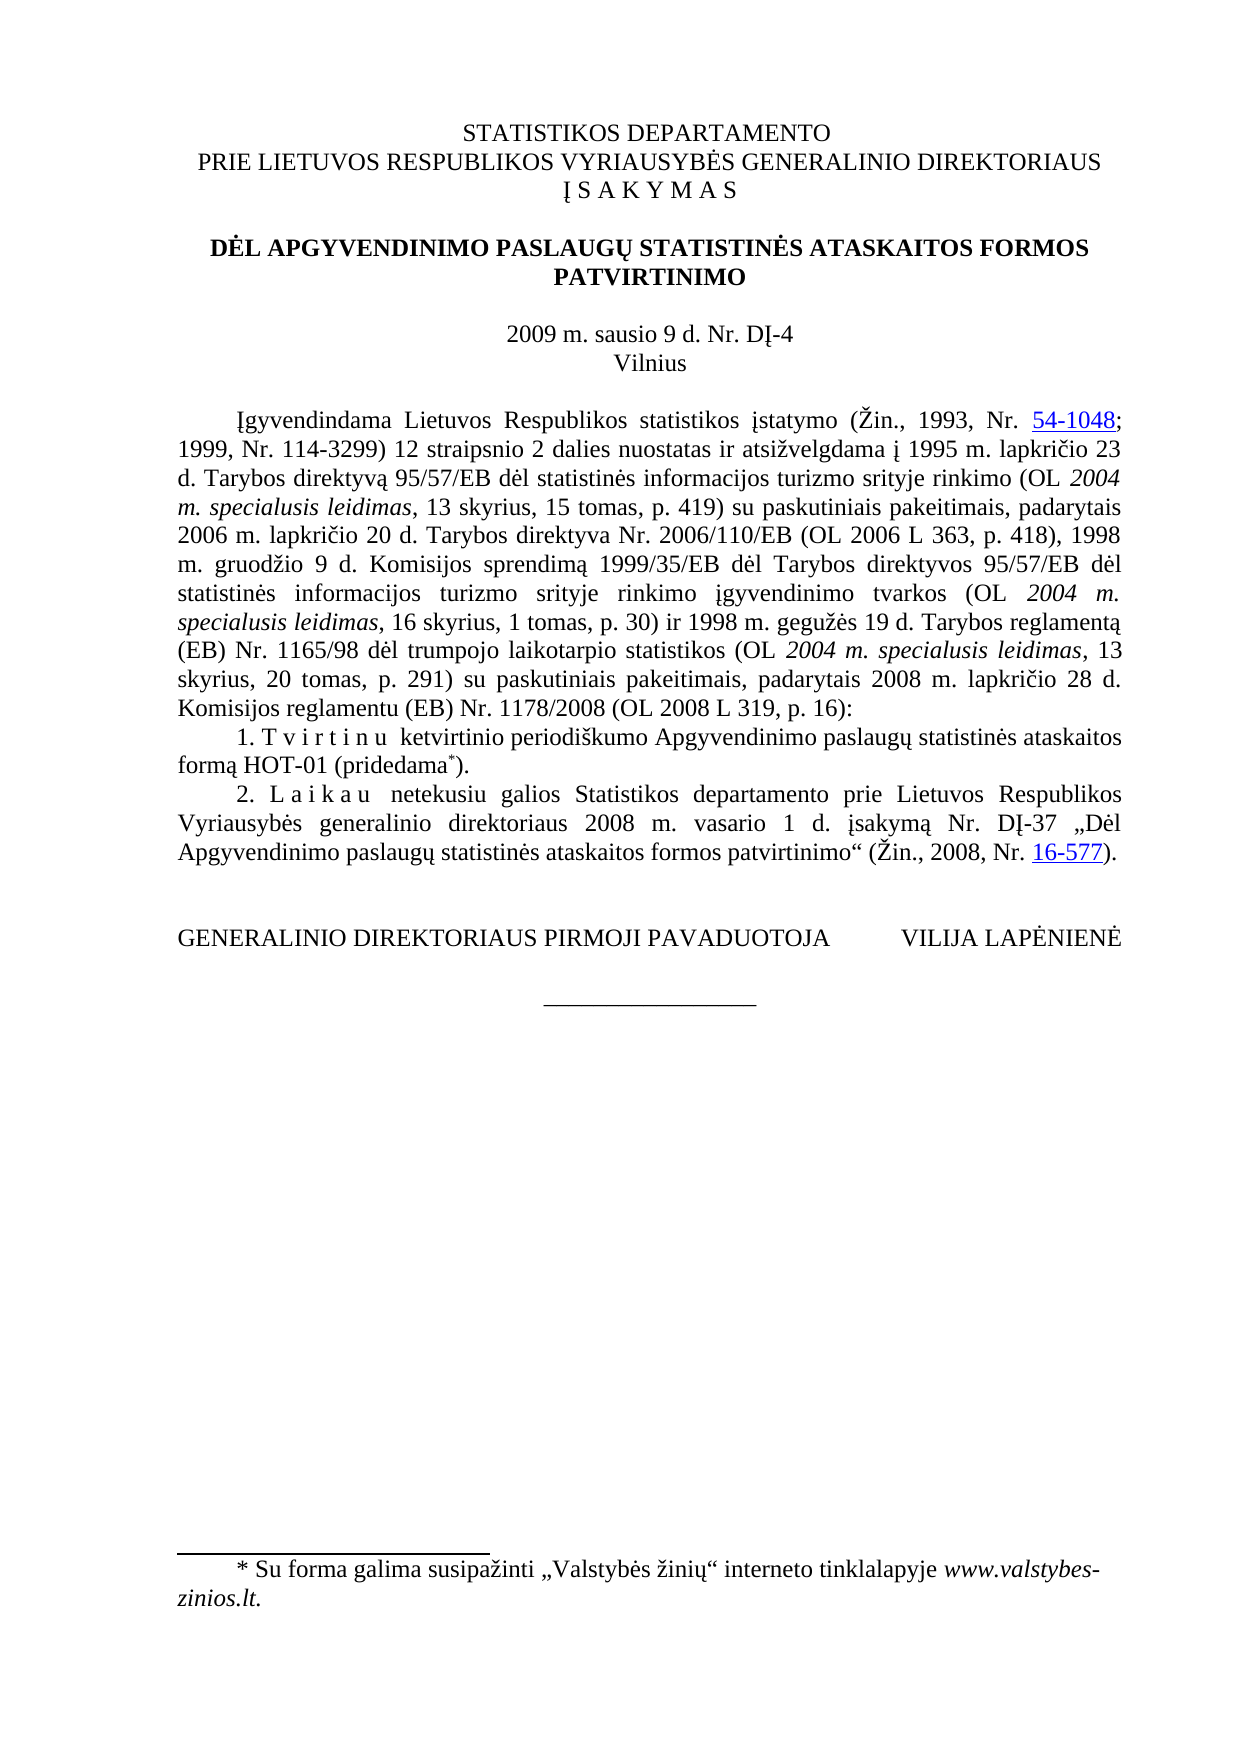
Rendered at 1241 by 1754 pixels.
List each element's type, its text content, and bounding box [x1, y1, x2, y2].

text GENERALINIO DIREKTORIAUS PIRMOJI PAVADUOTOJA VILIJA LAPĖNIENĖ [177, 923, 1122, 952]
text STATISTIKOS DEPARTAMENTO [177, 118, 1122, 147]
text DĖL APGYVENDINIMO PASLAUGŲ STATISTINĖS ATASKAITOS FORMOS PATVIRTINIMO [177, 233, 1122, 291]
text 2009 m. sausio 9 d. Nr. DĮ-4 [177, 319, 1122, 348]
text 2. Laikau netekusiu galios Statistikos departamento prie Lietuvos Respublikos Vyriausybės generalinio direktoriaus 2008 m. vasario 1 d. įsakymą Nr. DĮ-37 „Dėl Apgyvendinimo paslaugų statistinės ataskaitos formos patvirtinimo“ (Žin., 2008, Nr. 16-577). [177, 779, 1122, 866]
text 1. Tvirtinu ketvirtinio periodiškumo Apgyvendinimo paslaugų statistinės ataskaitos formą HOT-01 (pridedama). [177, 722, 1122, 779]
text ĮSAKYMAS [177, 176, 1122, 204]
text Vilnius [177, 348, 1122, 377]
text Su forma galima susipažinti „Valstybės žinių“ interneto tinklalapyje www.valstybes-zinios.lt. [177, 1554, 1122, 1611]
text _________________ [177, 981, 1122, 1009]
text PRIE LIETUVOS RESPUBLIKOS VYRIAUSYBĖS GENERALINIO DIREKTORIAUS [177, 147, 1122, 176]
text Įgyvendindama Lietuvos Respublikos statistikos įstatymo (Žin., 1993, Nr. 54-1048; 1999, Nr. 114-3299) 12 straipsnio 2 dalies nuostatas ir atsižvelgdama į 1995 m. lapkričio 23 d. Tarybos direktyvą 95/57/EB dėl statistinės informacijos turizmo srityje rinkimo (OL 2004 m. specialusis leidimas, 13 skyrius, 15 tomas, p. 419) su paskutiniais pakeitimais, padarytais 2006 m. lapkričio 20 d. Tarybos direktyva Nr. 2006/110/EB (OL 2006 L 363, p. 418), 1998 m. gruodžio 9 d. Komisijos sprendimą 1999/35/EB dėl Tarybos direktyvos 95/57/EB dėl statistinės informacijos turizmo srityje rinkimo įgyvendinimo tvarkos (OL 2004 m. specialusis leidimas, 16 skyrius, 1 tomas, p. 30) ir 1998 m. gegužės 19 d. Tarybos reglamentą (EB) Nr. 1165/98 dėl trumpojo laikotarpio statistikos (OL 2004 m. specialusis leidimas, 13 skyrius, 20 tomas, p. 291) su paskutiniais pakeitimais, padarytais 2008 m. lapkričio 28 d. Komisijos reglamentu (EB) Nr. 1178/2008 (OL 2008 L 319, p. 16): [177, 406, 1122, 722]
